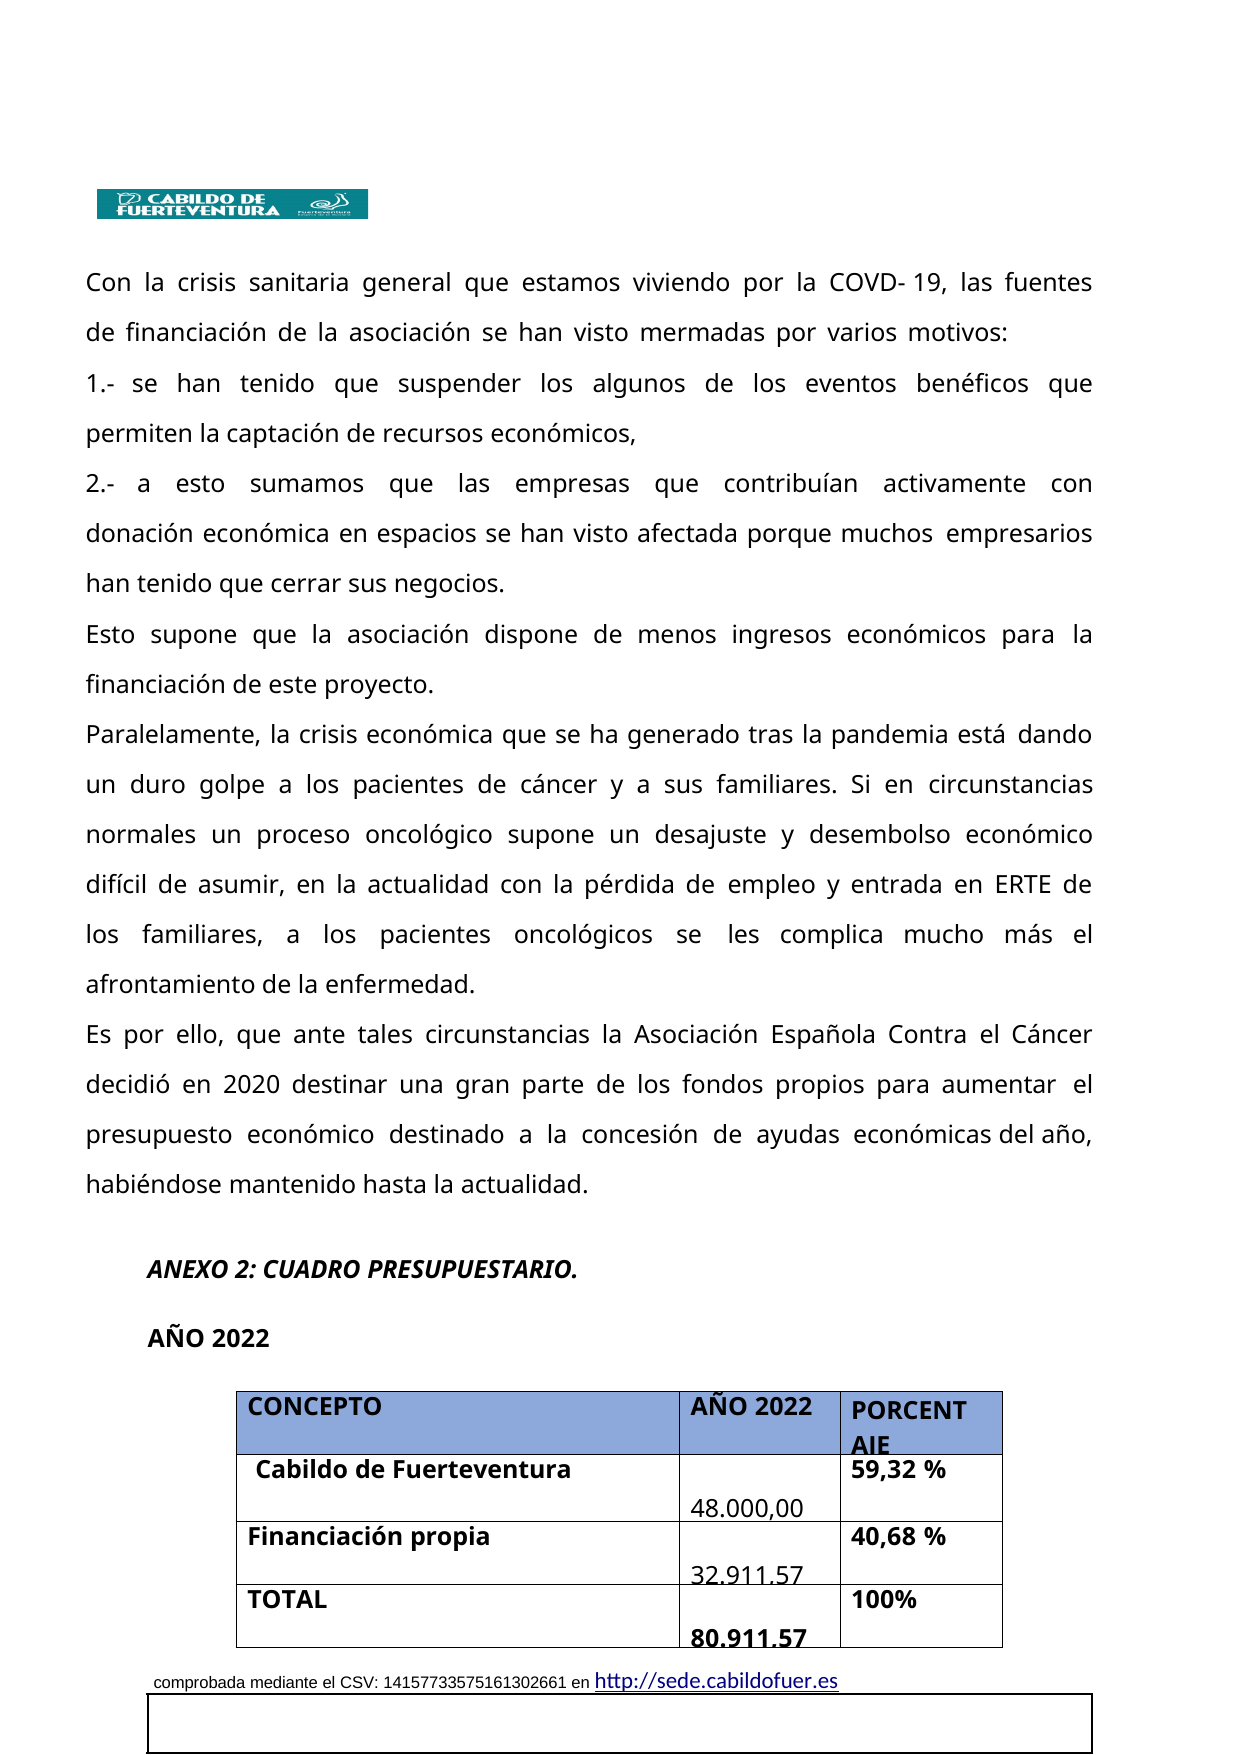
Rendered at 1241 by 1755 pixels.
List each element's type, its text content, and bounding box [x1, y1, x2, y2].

table_header PORCENT AJE [841, 1392, 1002, 1454]
text 2.- a esto sumamos que las empresas que contribuían activamente con donación económica en espacios se han visto afectada porque muchos empresarios han tenido que cerrar sus negocios. [85, 466, 1093, 600]
text 1.- se han tenido que suspender los algunos de los eventos benéficos que permiten la captación de recursos económicos, [85, 365, 1093, 449]
table_cell Cabildo de Fuerteventura [237, 1455, 679, 1521]
table_cell Financiación propia [237, 1522, 679, 1584]
text ANEXO 2: CUADRO PRESUPUESTARIO. [147, 1252, 1107, 1286]
table_cell 40,68 % [841, 1522, 1002, 1584]
table_cell 100% [841, 1585, 1002, 1647]
table_cell 48.000,00 [680, 1455, 840, 1521]
table_cell 80.911,57 [680, 1585, 840, 1647]
table_header CONCEPTO [237, 1392, 679, 1454]
table_cell TOTAL [237, 1585, 679, 1647]
text AÑO 2022 [147, 1321, 1107, 1355]
text Es por ello, que ante tales circunstancias la Asociación Española Contra el Cáncer decidió en 2020 destinar una gran parte de los fondos propios para aumentar el presupuesto económico destinado a la concesión de ayudas económicas del año, habiéndose mantenido hasta la actualidad. [85, 1017, 1093, 1201]
text Con la crisis sanitaria general que estamos viviendo por la COVD- 19, las fuentes de financiación de la asociación se han visto mermadas por varios motivos: [85, 265, 1093, 349]
table_cell 32.911,57 [680, 1522, 840, 1584]
picture [97, 189, 369, 219]
table_cell 59,32 % [841, 1455, 1002, 1521]
text Paralelamente, la crisis económica que se ha generado tras la pandemia está dando un duro golpe a los pacientes de cáncer y a sus familiares. Si en circunstancias normales un proceso oncológico supone un desajuste y desembolso económico difícil de asumir, en la actualidad con la pérdida de empleo y entrada en ERTE de los familiares, a los pacientes oncológicos se les complica mucho más el afrontamiento de la enfermedad. [85, 717, 1093, 1001]
table_header AÑO 2022 [680, 1392, 840, 1454]
text Esto supone que la asociación dispone de menos ingresos económicos para la financiación de este proyecto. [85, 616, 1093, 700]
